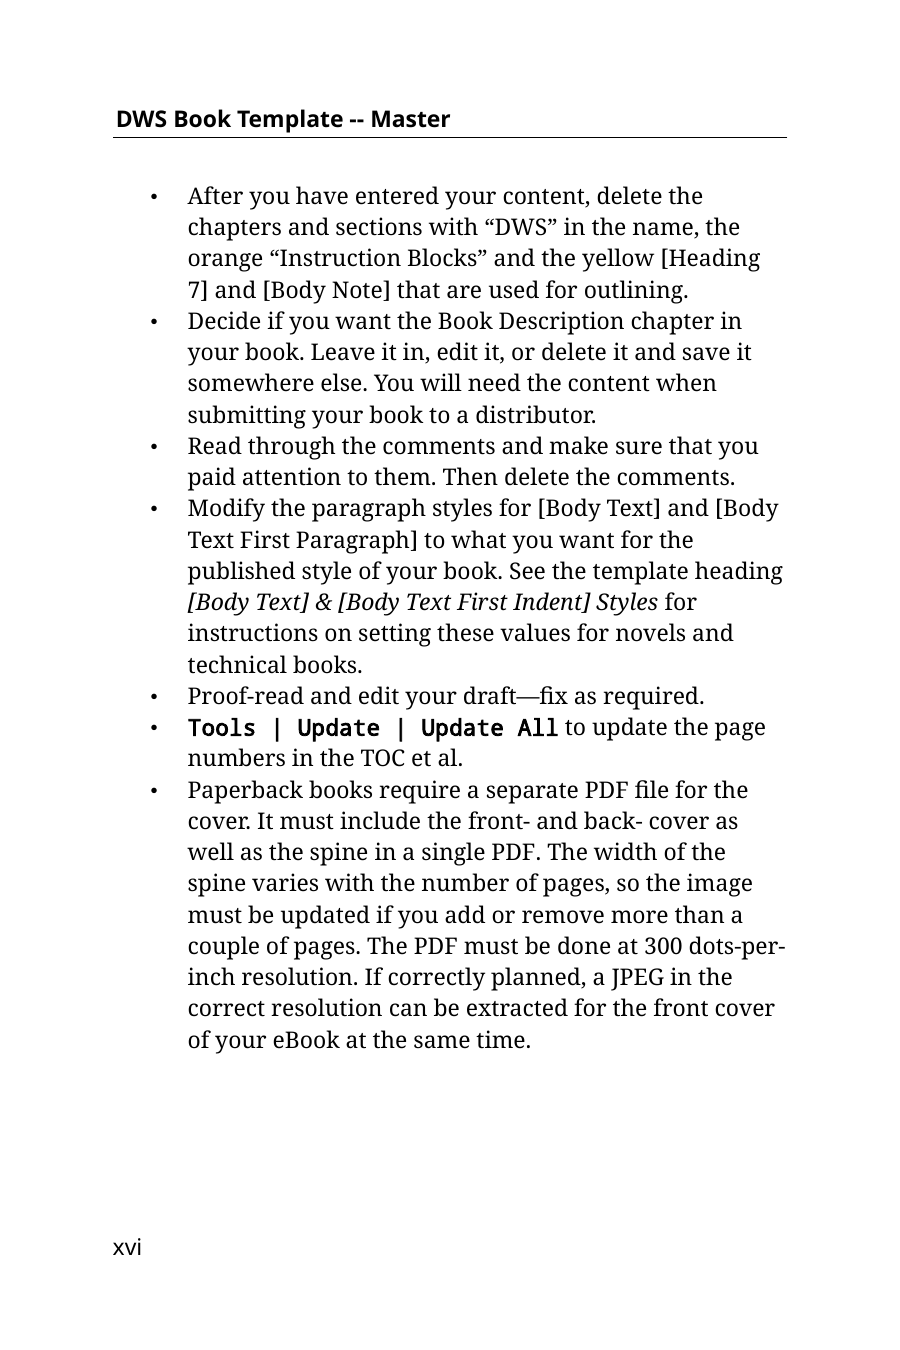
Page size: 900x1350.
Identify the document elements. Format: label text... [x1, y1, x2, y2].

list Decide if you want the Book Description chapter in your book. Leave it in, edit it, or delete it and save it somewhere else. You will need the content when submitting your book to a distributor. [150, 305, 787, 430]
list Read through the comments and make sure that you paid attention to them. Then delete the comments. [150, 430, 787, 492]
list Tools | Update | Update All to update the page numbers in the TOC et al. [150, 711, 787, 774]
list Modify the paragraph styles for [Body Text] and [Body Text First Paragraph] to what you want for the published style of your book. See the template heading [Body Text] & [Body Text First Indent] Styles for instructions on setting these values for novels and technical books. [150, 492, 787, 680]
list Proof-read and edit your draft—fix as required. [150, 680, 787, 711]
list Paperback books require a separate PDF file for the cover. It must include the front- and back- cover as well as the spine in a single PDF. The width of the spine varies with the number of pages, so the image must be updated if you add or remove more than a couple of pages. The PDF must be done at 300 dots-per-inch resolution. If correctly planned, a JPEG in the correct resolution can be extracted for the front cover of your eBook at the same time. [150, 774, 787, 1055]
list After you have entered your content, delete the chapters and sections with “DWS” in the name, the orange “Instruction Blocks” and the yellow [Heading 7] and [Body Note] that are used for outlining. [150, 180, 787, 305]
